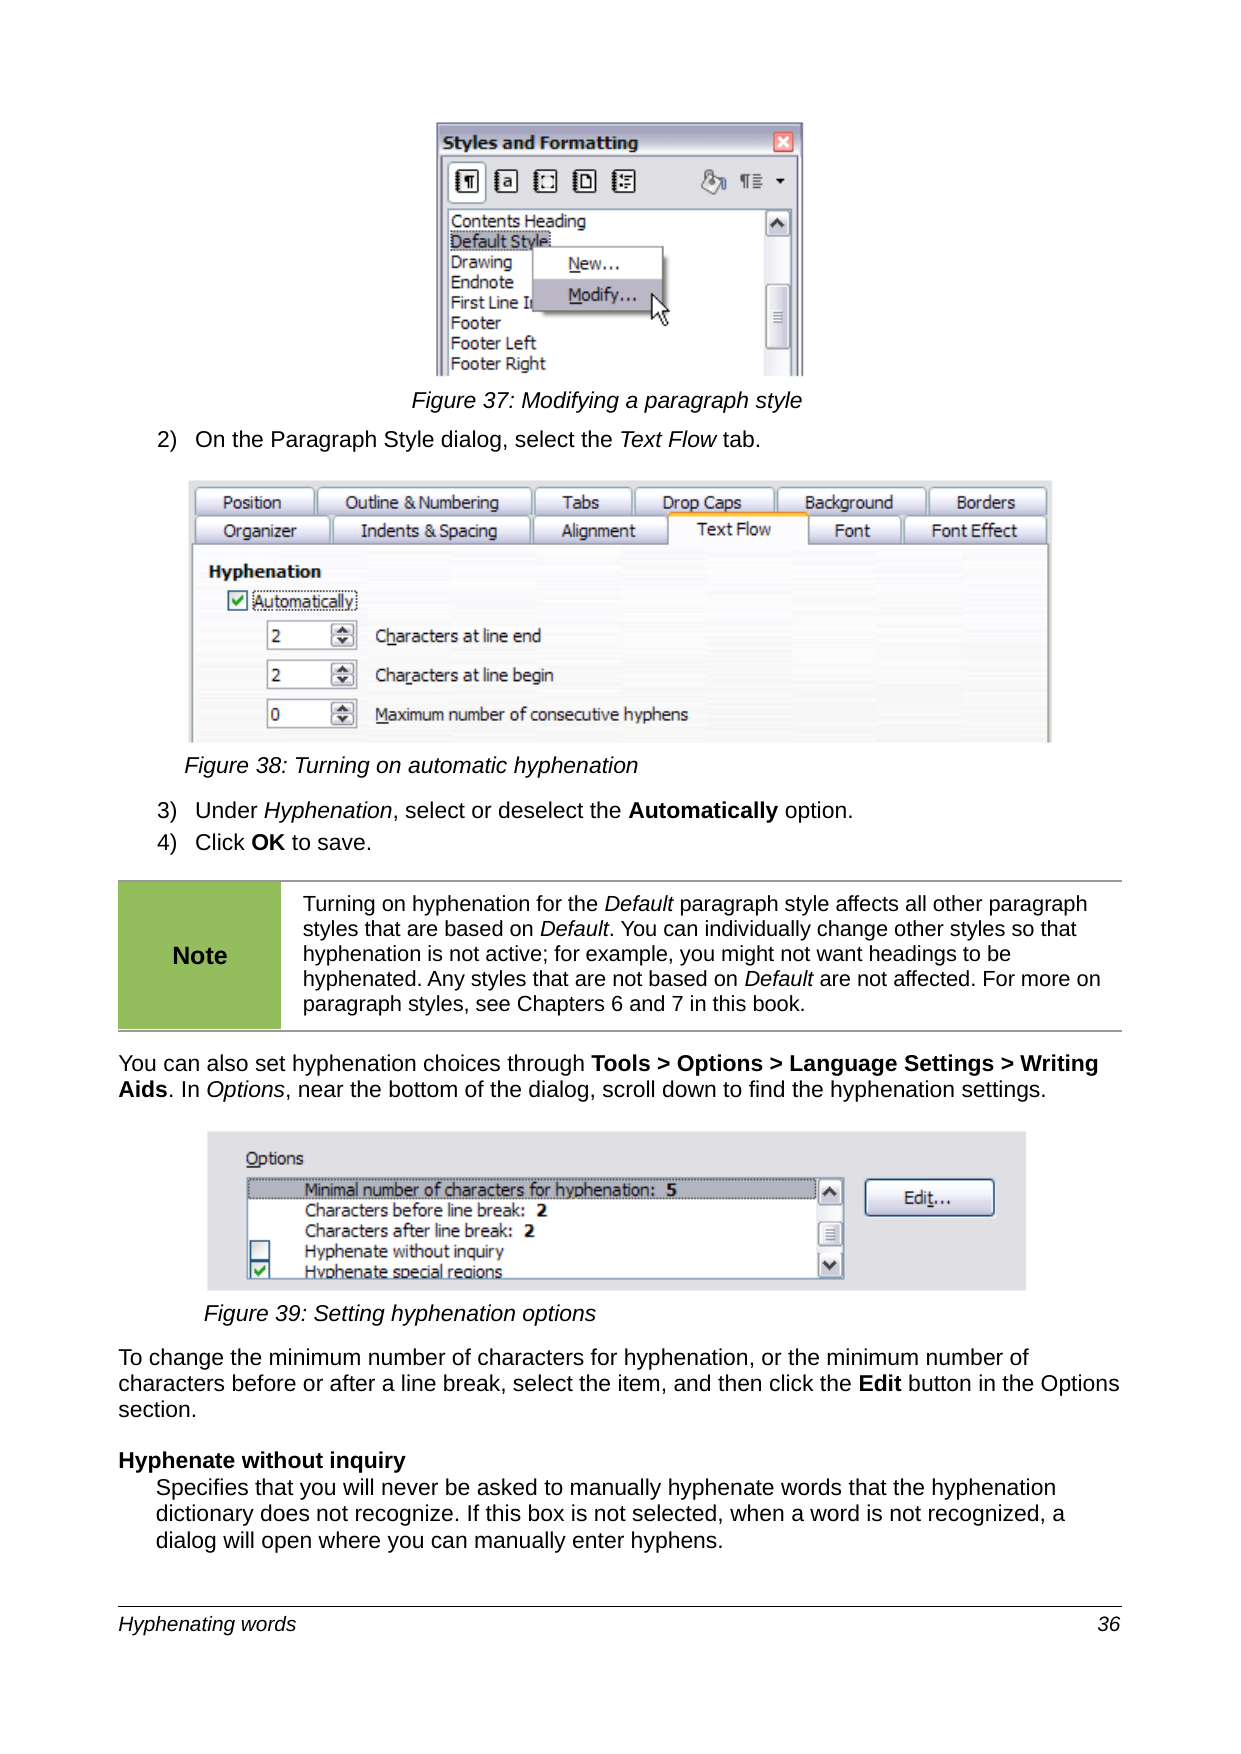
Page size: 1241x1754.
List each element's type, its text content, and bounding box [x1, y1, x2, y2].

text Specifies that you will never be asked to manually hyphenate words that the hyphenation dictionary does not recognize. If this box is not selected, when a word is not recognized, a dialog will open where you can manually enter hyphens. [156, 1474, 1122, 1553]
list On the Paragraph Style dialog, select the Text Flow tab. [177, 426, 1122, 452]
text You can also set hyphenation choices through Tools > Options > Language Settings > Writing Aids. In Options, near the bottom of the dialog, scroll down to find the hyphenation settings. [118, 1050, 1122, 1103]
picture [203, 1127, 1031, 1294]
table_header Note [118, 882, 281, 1029]
text To change the minimum number of characters for hyphenation, or the minimum number of characters before or after a line break, select the item, and then click the Edit button in the Options section. [118, 1343, 1122, 1422]
picture [432, 118, 808, 381]
text Figure 39: Setting hyphenation options [204, 1300, 1030, 1326]
list Under Hyphenation, select or deselect the Automatically option. [177, 797, 1122, 823]
text Figure 37: Modifying a paragraph style [411, 387, 829, 413]
text Hyphenate without inquiry [118, 1447, 1122, 1474]
table_header Turning on hyphenation for the Default paragraph style affects all other paragraph styles that are based on Default. You can individually change other styles so that hyphenation is not active; for example, you might not want headings to be hyphenated. Any styles that are not based on Default are not affected. For more on paragraph styles, see Chapters 6 and 7 in this book. [281, 882, 1122, 1029]
text Figure 38: Turning on automatic hyphenation [184, 752, 1056, 778]
list Click OK to save. [177, 829, 1122, 856]
picture [184, 476, 1057, 746]
